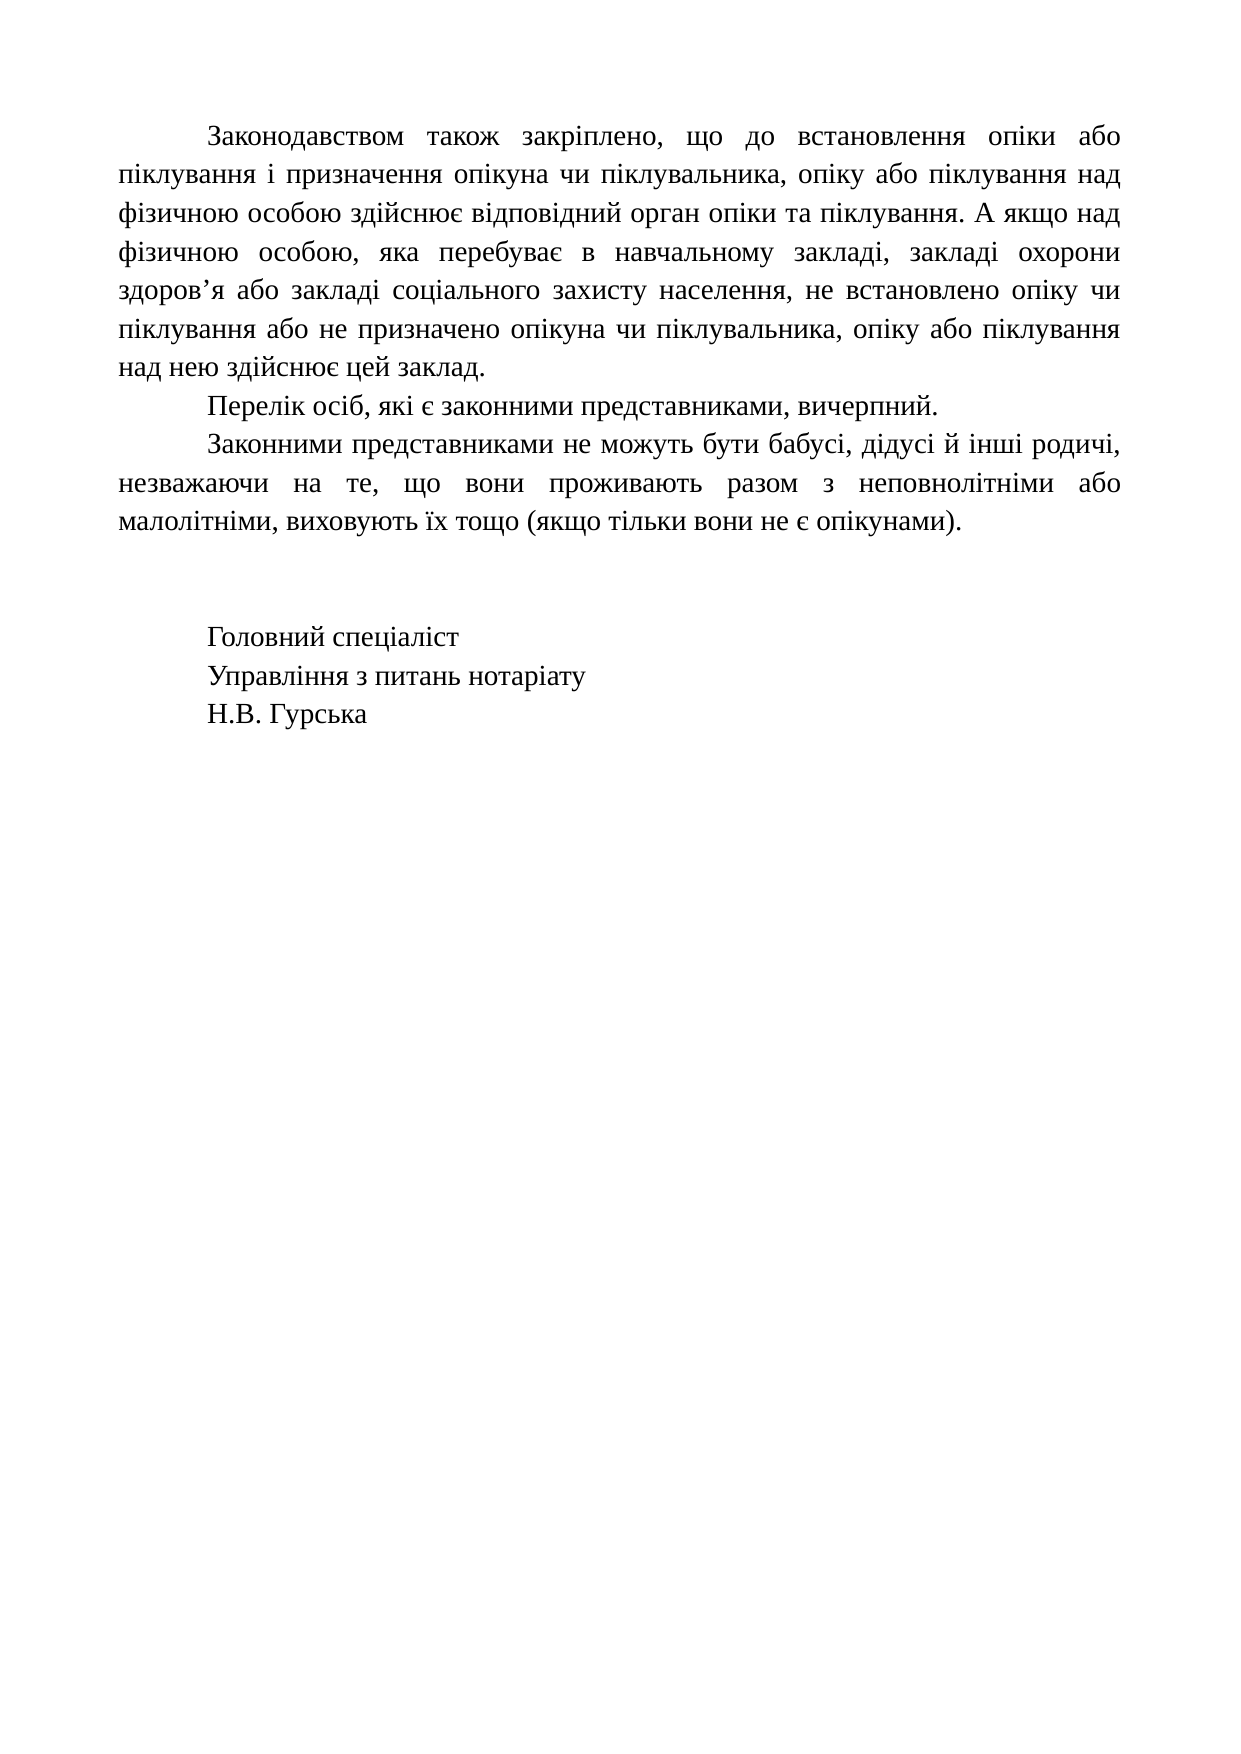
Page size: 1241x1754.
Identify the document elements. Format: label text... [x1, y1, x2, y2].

text Управління з питань нотаріату [118, 658, 1122, 691]
text Н.В. Гурська [118, 696, 1122, 730]
text Законодавством також закріплено, що до встановлення опіки або піклування і призначення опікуна чи піклувальника, опіку або піклування над фізичною особою здійснює відповідний орган опіки та піклування. А якщо над фізичною особою, яка перебуває в навчальному закладі, закладі охорони здоров’я або закладі соціального захисту населення, не встановлено опіку чи піклування або не призначено опікуна чи піклувальника, опіку або піклування над нею здійснює цей заклад. [118, 118, 1122, 383]
text Законними представниками не можуть бути бабусі, дідусі й інші родичі, незважаючи на те, що вони проживають разом з неповнолітніми або малолітніми, виховують їх тощо (якщо тільки вони не є опікунами). [118, 426, 1122, 537]
text Головний спеціаліст [118, 619, 1122, 653]
text Перелік осіб, які є законними представниками, вичерпний. [118, 388, 1122, 421]
